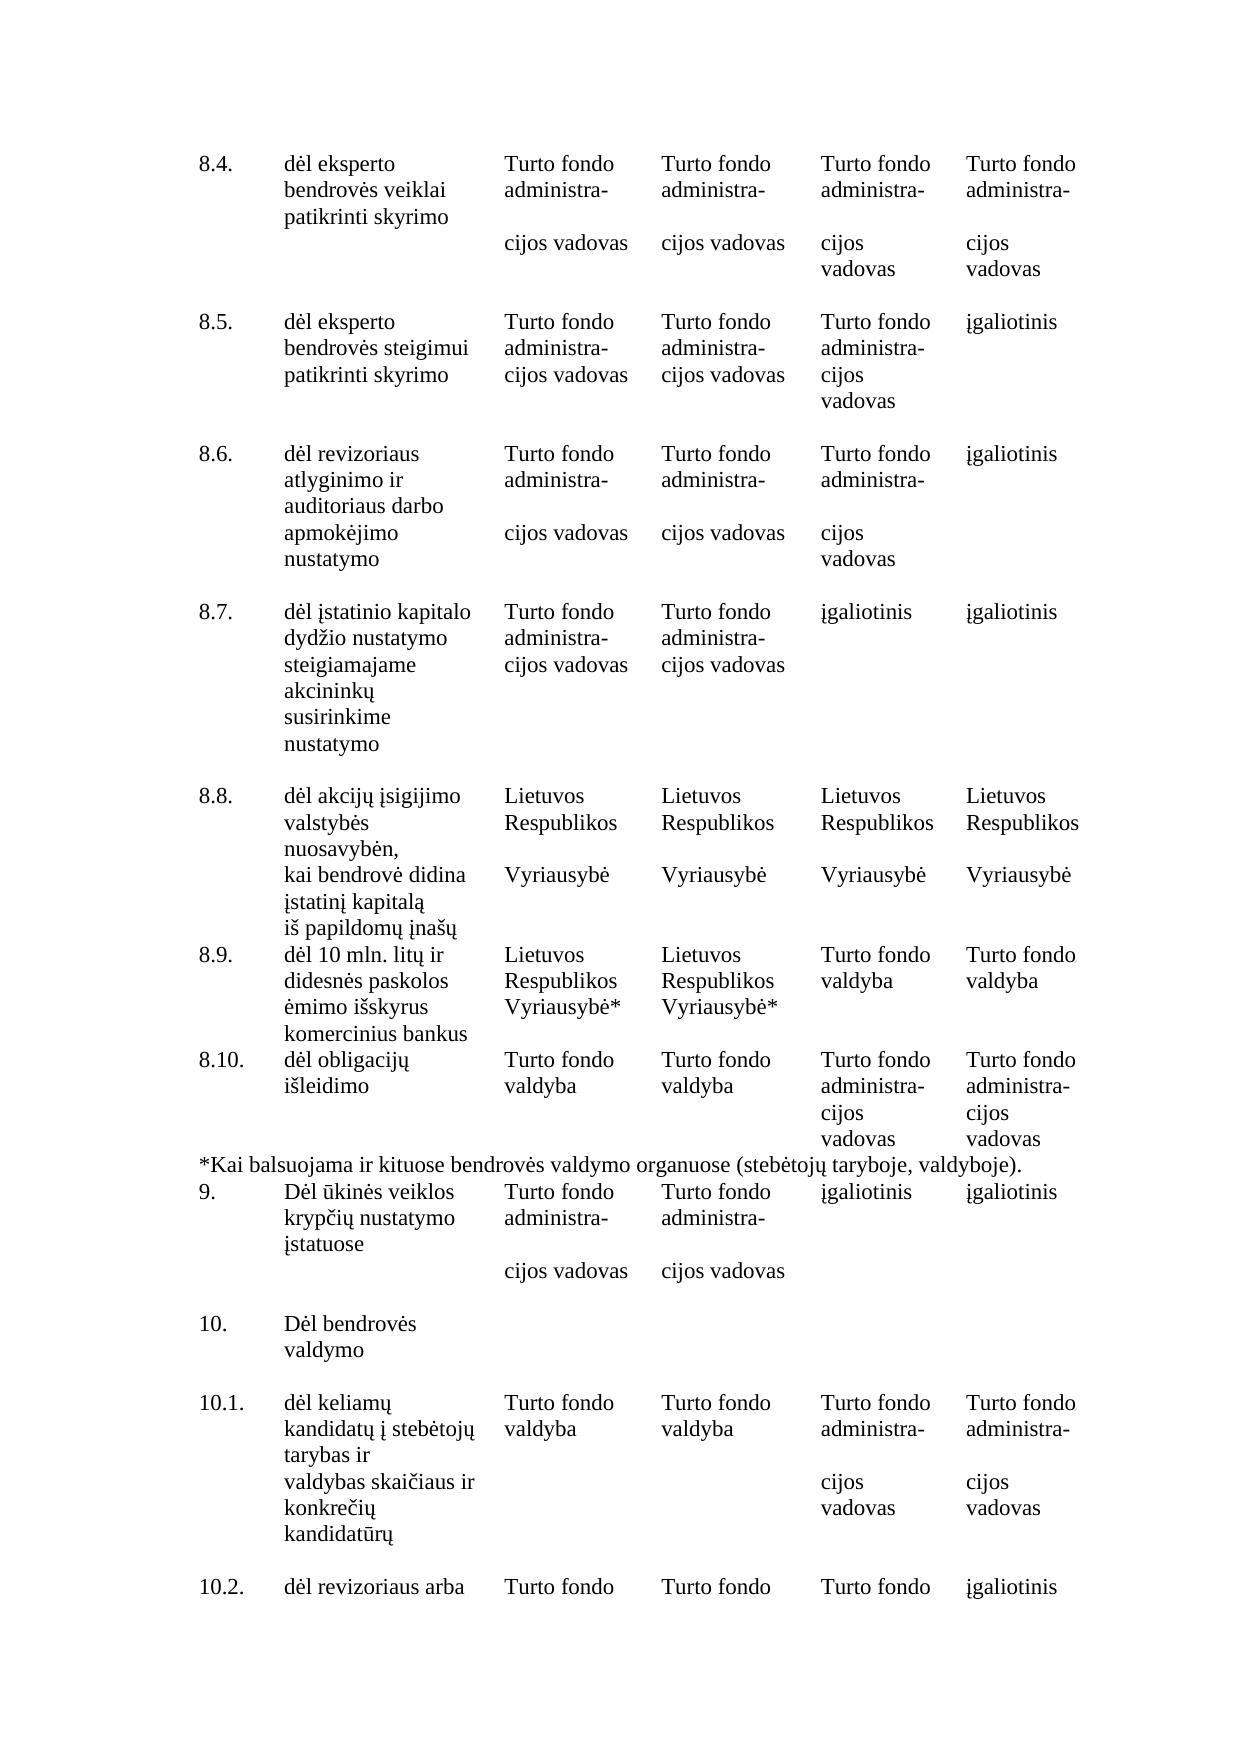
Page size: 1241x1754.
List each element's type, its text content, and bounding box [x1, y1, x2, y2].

table_cell [955, 651, 1099, 756]
table_cell 8.7. [188, 598, 273, 651]
table_cell Lietuvos Respublikos Vyriausybė* [650, 941, 809, 1046]
table_cell dėl revizoriaus atlyginimo ir auditoriaus darbo [273, 440, 493, 519]
table_cell cijos vadovas [809, 229, 954, 282]
table_cell [188, 651, 273, 756]
table_cell [493, 1362, 650, 1389]
table_cell [809, 651, 954, 756]
table_cell [955, 1283, 1099, 1309]
table_cell [809, 1257, 954, 1283]
table_cell [493, 756, 650, 782]
table_cell įgaliotinis [955, 598, 1099, 651]
table_cell Turto fondo administra- [955, 1389, 1099, 1468]
table_cell įgaliotinis [955, 1178, 1099, 1257]
table_cell cijos vadovas [955, 229, 1099, 282]
table_cell [188, 519, 273, 572]
table_cell Turto fondo [809, 1573, 954, 1599]
table_cell cijos vadovas [493, 361, 650, 413]
table_cell patikrinti skyrimo [273, 361, 493, 413]
table_cell cijos vadovas [955, 1468, 1099, 1547]
table_cell cijos vadovas [650, 651, 809, 756]
table_cell cijos vadovas [493, 1257, 650, 1283]
table_cell [650, 1283, 809, 1309]
table_cell [809, 1310, 954, 1362]
table_cell cijos vadovas [493, 229, 650, 282]
table_cell [955, 914, 1099, 941]
table_cell cijos vadovas [650, 519, 809, 572]
table_cell [809, 282, 954, 308]
table_cell [188, 1362, 273, 1389]
table_cell [493, 282, 650, 308]
table_cell 8.10. [188, 1046, 273, 1151]
table_cell cijos vadovas [650, 361, 809, 413]
table_cell Turto fondo administra- [809, 1389, 954, 1468]
table_cell dėl eksperto bendrovės steigimui [273, 308, 493, 361]
table_cell [273, 756, 493, 782]
table_cell [809, 1283, 954, 1309]
table_cell valdybas skaičiaus ir konkrečių kandidatūrų [273, 1468, 493, 1547]
table_cell Turto fondo administra- [809, 440, 954, 519]
table_cell [493, 914, 650, 941]
table_cell [493, 1547, 650, 1573]
table_cell dėl keliamų kandidatų į stebėtojų tarybas ir [273, 1389, 493, 1468]
table_cell Lietuvos Respublikos [955, 783, 1099, 862]
table_cell [955, 414, 1099, 440]
table_cell [650, 572, 809, 598]
table_cell Vyriausybė [809, 862, 954, 914]
table_cell įgaliotinis [809, 1178, 954, 1257]
table_cell Turto fondo [650, 1573, 809, 1599]
table_cell Turto fondo valdyba [493, 1046, 650, 1151]
table_cell [273, 414, 493, 440]
table_cell 8.4. [188, 150, 273, 229]
table_cell [188, 1283, 273, 1309]
table_cell Turto fondo administra- [493, 1178, 650, 1257]
table_cell įgaliotinis [955, 308, 1099, 361]
table_cell Turto fondo valdyba [650, 1389, 809, 1468]
table_cell Turto fondo administra- [650, 308, 809, 361]
table_cell [188, 914, 273, 941]
table_cell 9. [188, 1178, 273, 1257]
table_cell [955, 361, 1099, 413]
table_cell 10.1. [188, 1389, 273, 1468]
table_cell dėl obligacijų išleidimo [273, 1046, 493, 1151]
table_cell [188, 862, 273, 914]
table_cell [955, 282, 1099, 308]
table_cell Turto fondo administra-cijos vadovas [809, 1046, 954, 1151]
table_cell [809, 756, 954, 782]
table_cell Turto fondo administra- [493, 150, 650, 229]
table_cell Vyriausybė [493, 862, 650, 914]
table_cell įgaliotinis [809, 598, 954, 651]
table_cell Turto fondo administra- [809, 308, 954, 361]
table_cell [493, 1468, 650, 1547]
table_cell [188, 229, 273, 282]
table_cell [955, 1362, 1099, 1389]
table_cell [650, 756, 809, 782]
table_cell [273, 572, 493, 598]
table_cell [273, 1362, 493, 1389]
table_cell Turto fondo administra-cijos vadovas [955, 1046, 1099, 1151]
table_cell [188, 282, 273, 308]
table_cell [493, 572, 650, 598]
table_cell [273, 1283, 493, 1309]
table_cell [650, 1468, 809, 1547]
table_cell [188, 361, 273, 413]
table_cell Lietuvos Respublikos [650, 783, 809, 862]
table_cell [273, 1547, 493, 1573]
table_cell cijos vadovas [650, 229, 809, 282]
table_cell Turto fondo [493, 1573, 650, 1599]
table_cell iš papildomų įnašų [273, 914, 493, 941]
table_cell įgaliotinis [955, 440, 1099, 519]
table_cell [188, 1468, 273, 1547]
table_cell Turto fondo administra- [809, 150, 954, 229]
table_cell [809, 914, 954, 941]
table_cell [188, 414, 273, 440]
table_cell cijos vadovas [493, 519, 650, 572]
table_cell 8.8. [188, 783, 273, 862]
table_cell Turto fondo administra- [493, 308, 650, 361]
table_cell apmokėjimo nustatymo [273, 519, 493, 572]
table_cell [493, 414, 650, 440]
table_cell dėl eksperto bendrovės veiklai patikrinti skyrimo [273, 150, 493, 229]
table_cell 8.5. [188, 308, 273, 361]
table_cell Turto fondo valdyba [493, 1389, 650, 1468]
table_cell 10.2. [188, 1573, 273, 1599]
table_cell [650, 1310, 809, 1362]
table_cell Turto fondo administra- [493, 440, 650, 519]
table_cell [650, 914, 809, 941]
table_cell [955, 1310, 1099, 1362]
table_cell Turto fondo administra- [493, 598, 650, 651]
table_cell Dėl bendrovės valdymo [273, 1310, 493, 1362]
table_cell steigiamajame akcininkų susirinkime nustatymo [273, 651, 493, 756]
table_cell įgaliotinis [955, 1573, 1099, 1599]
table_cell *Kai balsuojama ir kituose bendrovės valdymo organuose (stebėtojų taryboje, valdyboje). [188, 1151, 1099, 1178]
table_cell Turto fondo administra- [650, 598, 809, 651]
table_cell Turto fondo administra- [650, 1178, 809, 1257]
table_cell Vyriausybė [650, 862, 809, 914]
table_cell 10. [188, 1310, 273, 1362]
table_cell [273, 282, 493, 308]
table_cell Turto fondo valdyba [650, 1046, 809, 1151]
table_cell [955, 572, 1099, 598]
table_cell [650, 414, 809, 440]
table_cell 8.6. [188, 440, 273, 519]
table_cell [809, 414, 954, 440]
table_cell dėl 10 mln. litų ir didesnės paskolos ėmimo išskyrus komercinius bankus [273, 941, 493, 1046]
table_cell [809, 1362, 954, 1389]
table_cell [650, 1547, 809, 1573]
table_cell [188, 572, 273, 598]
table_cell [188, 1257, 273, 1283]
table_cell cijos vadovas [809, 519, 954, 572]
table_cell [955, 1257, 1099, 1283]
table_cell [809, 572, 954, 598]
table_cell 8.9. [188, 941, 273, 1046]
table_cell cijos vadovas [809, 361, 954, 413]
table_cell [650, 282, 809, 308]
table_cell [650, 1362, 809, 1389]
table_cell cijos vadovas [493, 651, 650, 756]
table_cell [955, 756, 1099, 782]
table_cell [273, 1257, 493, 1283]
table_cell cijos vadovas [650, 1257, 809, 1283]
table_cell cijos vadovas [809, 1468, 954, 1547]
table_cell [493, 1283, 650, 1309]
table_cell [493, 1310, 650, 1362]
table_cell [809, 1547, 954, 1573]
table_cell dėl revizoriaus arba [273, 1573, 493, 1599]
table_cell [273, 229, 493, 282]
table_cell Vyriausybė [955, 862, 1099, 914]
table_cell [955, 1547, 1099, 1573]
table_cell Lietuvos Respublikos Vyriausybė* [493, 941, 650, 1046]
table_cell Lietuvos Respublikos [809, 783, 954, 862]
table_cell kai bendrovė didina įstatinį kapitalą [273, 862, 493, 914]
table_cell dėl įstatinio kapitalo dydžio nustatymo [273, 598, 493, 651]
table_cell dėl akcijų įsigijimo valstybės nuosavybėn, [273, 783, 493, 862]
table_cell Turto fondo administra- [650, 150, 809, 229]
table_cell [188, 756, 273, 782]
table_cell Lietuvos Respublikos [493, 783, 650, 862]
table_cell Dėl ūkinės veiklos krypčių nustatymo įstatuose [273, 1178, 493, 1257]
table_cell Turto fondo valdyba [955, 941, 1099, 1046]
table_cell Turto fondo administra- [650, 440, 809, 519]
table_cell Turto fondo administra- [955, 150, 1099, 229]
table_cell [188, 1547, 273, 1573]
table_cell Turto fondo valdyba [809, 941, 954, 1046]
table_cell [955, 519, 1099, 572]
